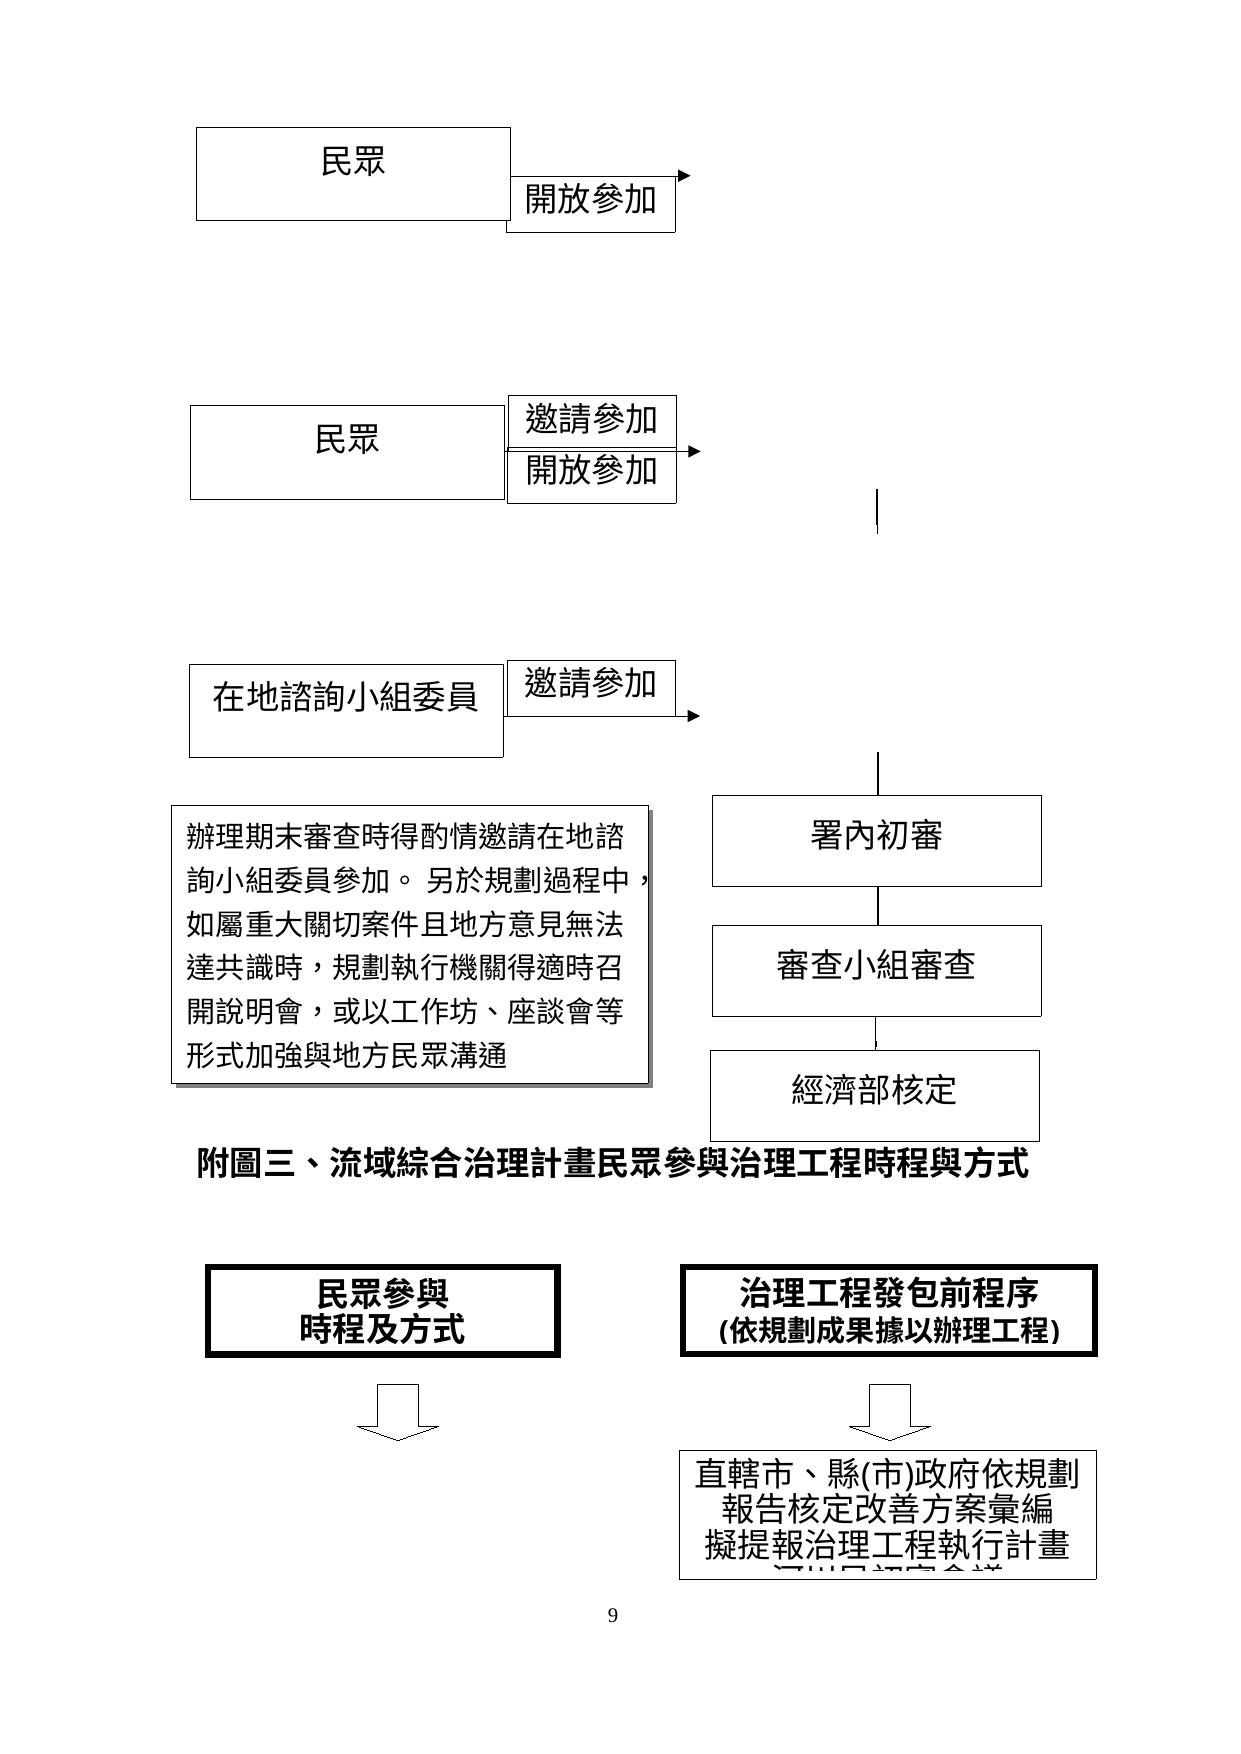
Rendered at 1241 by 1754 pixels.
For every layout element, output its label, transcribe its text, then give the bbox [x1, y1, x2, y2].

text 民眾 [205, 413, 489, 461]
text 直轄市、縣(市)政府依規劃報告核定改善方案彙編 [694, 1458, 1081, 1529]
text 時程及方式 [226, 1313, 324, 1344]
text 時程及方式 [312, 1320, 324, 1329]
text 河川局初審會議 [694, 1564, 879, 1571]
text 附圖三、流域綜合治理計畫民眾參與治理工程時程與方式 [103, 1132, 1122, 1186]
text 擬提報治理工程執行計畫 [694, 1529, 1081, 1564]
text 開放參加 [522, 454, 661, 490]
text 河川局初審會議 [994, 1564, 1081, 1571]
text 邀請參加 [523, 403, 661, 438]
text 治理工程發包前程序 [701, 1277, 1077, 1313]
text 時程及方式 [342, 1313, 415, 1344]
text 時程及方式 [324, 1313, 342, 1344]
text 民眾 [211, 134, 495, 183]
text 辦理期末審查時得酌情邀請在地諮詢小組委員參加。 另於規劃過程中，如屬重大關切案件且地方意見無法達共識時，規劃執行機關得適時召開說明會，或以工作坊、座談會等形式加強與地方民眾溝通 [186, 812, 633, 1075]
text (依規劃成果據以辦理工程) [701, 1313, 1077, 1343]
text 審查小組審查 [727, 932, 1026, 989]
text 經濟部核定 [725, 1058, 1024, 1114]
text 邀請參加 [522, 667, 661, 703]
text 時程及方式 [413, 1313, 457, 1344]
text 時程及方式 [404, 1330, 423, 1344]
text 河川局初審會議 [921, 1564, 953, 1571]
text 河川局初審會議 [955, 1564, 992, 1571]
text 河川局初審會議 [879, 1564, 919, 1571]
text 時程及方式 [455, 1313, 539, 1344]
text 民眾參與 [226, 1278, 539, 1313]
text 署內初審 [727, 802, 1026, 859]
text 開放參加 [522, 183, 660, 219]
text 在地諮詢小組委員 [204, 671, 488, 719]
